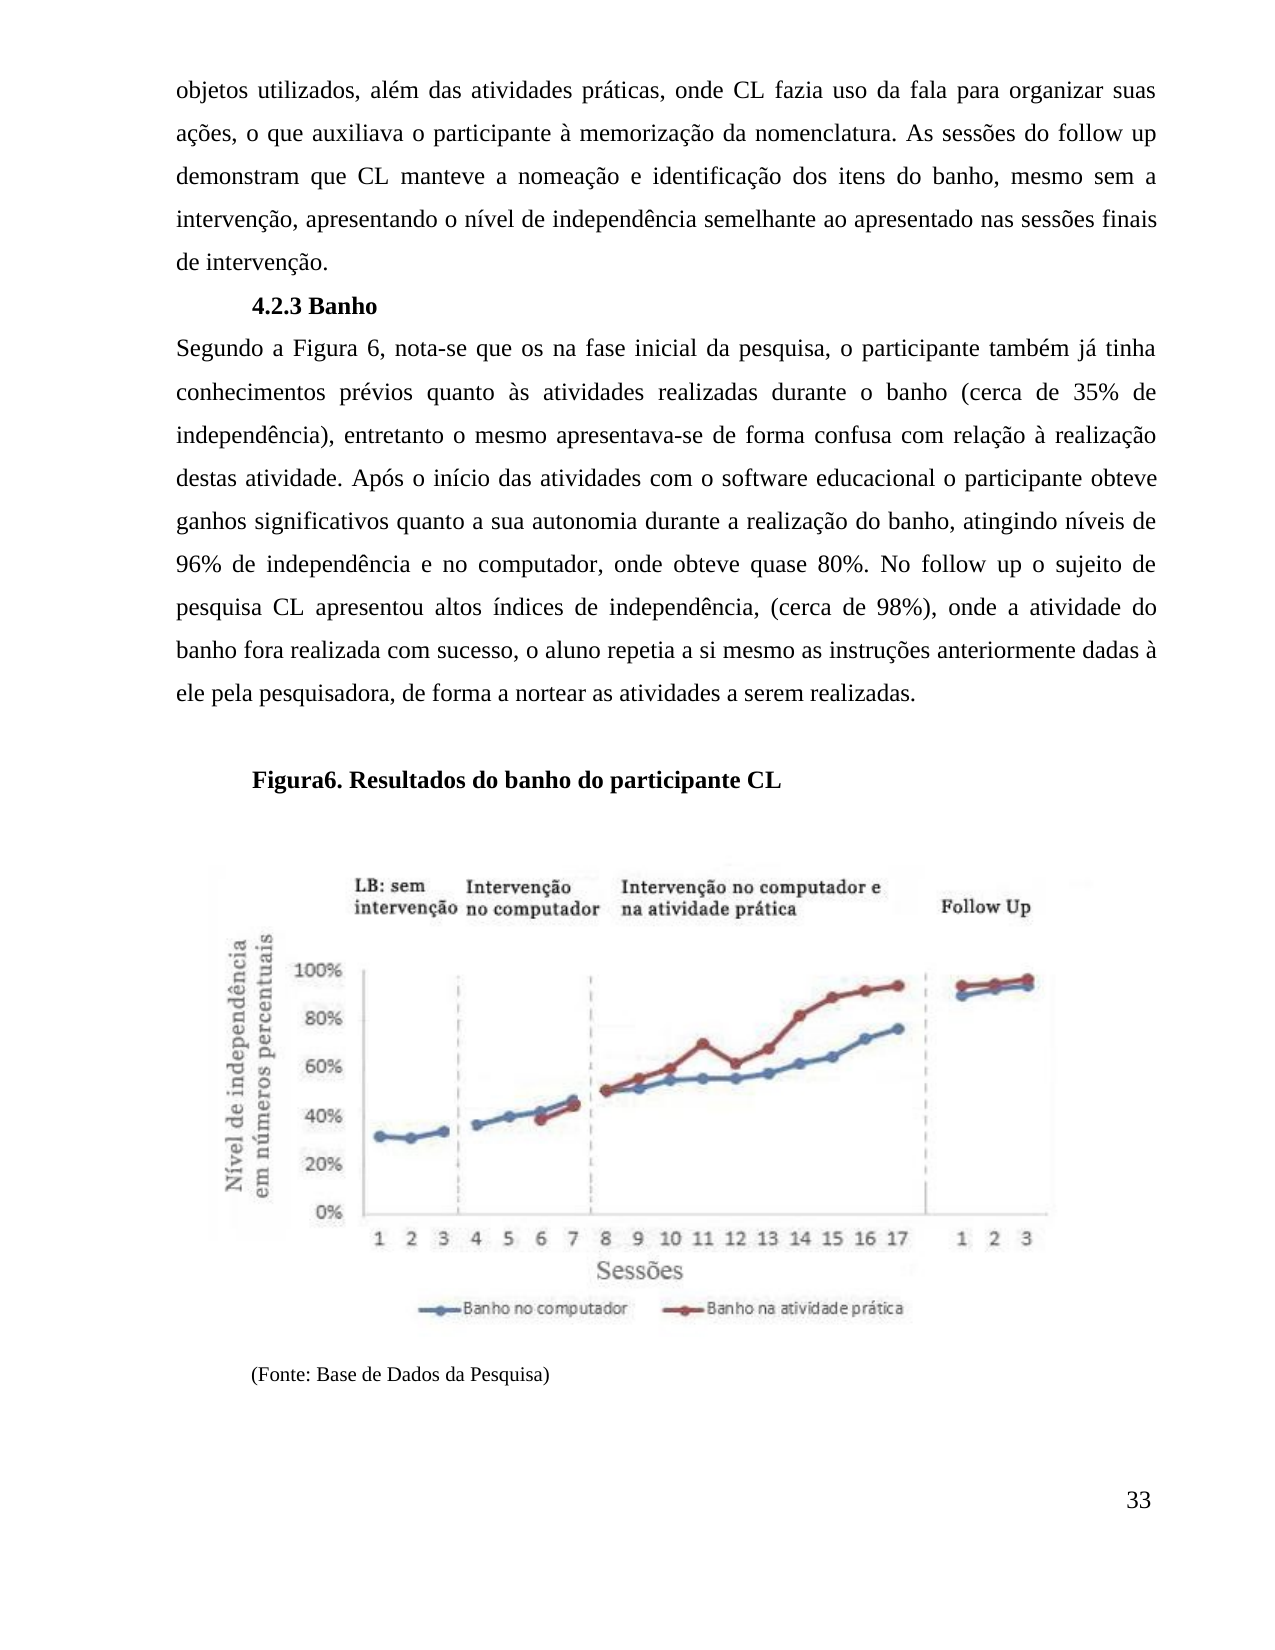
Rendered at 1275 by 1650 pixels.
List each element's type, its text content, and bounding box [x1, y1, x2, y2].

text Segundo a Figura 6, nota-se que os na fase inicial da pesquisa, o participante também já tinha conhecimentos prévios quanto às atividades realizadas durante o banho (cerca de 35% de independência), entretanto o mesmo apresentava-se de forma confusa com relação à realização destas atividade. Após o início das atividades com o software educacional o participante obteve ganhos significativos quanto a sua autonomia durante a realização do banho, atingindo níveis de 96% de independência e no computador, onde obteve quase 80%. No follow up o sujeito de pesquisa CL apresentou altos índices de independência, (cerca de 98%), onde a atividade do banho fora realizada com sucesso, o aluno repetia a si mesmo as instruções anteriormente dadas à ele pela pesquisadora, de forma a nortear as atividades a serem realizadas. [176, 333, 1158, 707]
subtitle Figura6. Resultados do banho do participante CL [252, 765, 1163, 793]
subtitle 4.2.3 Banho [252, 291, 1163, 320]
text objetos utilizados, além das atividades práticas, onde CL fazia uso da fala para organizar suas ações, o que auxiliava o participante à memorização da nomenclatura. As sessões do follow up demonstram que CL manteve a nomeação e identificação dos itens do banho, mesmo sem a intervenção, apresentando o nível de independência semelhante ao apresentado nas sessões finais de intervenção. [176, 75, 1158, 276]
text (Fonte: Base de Dados da Pesquisa) [251, 1361, 1141, 1386]
